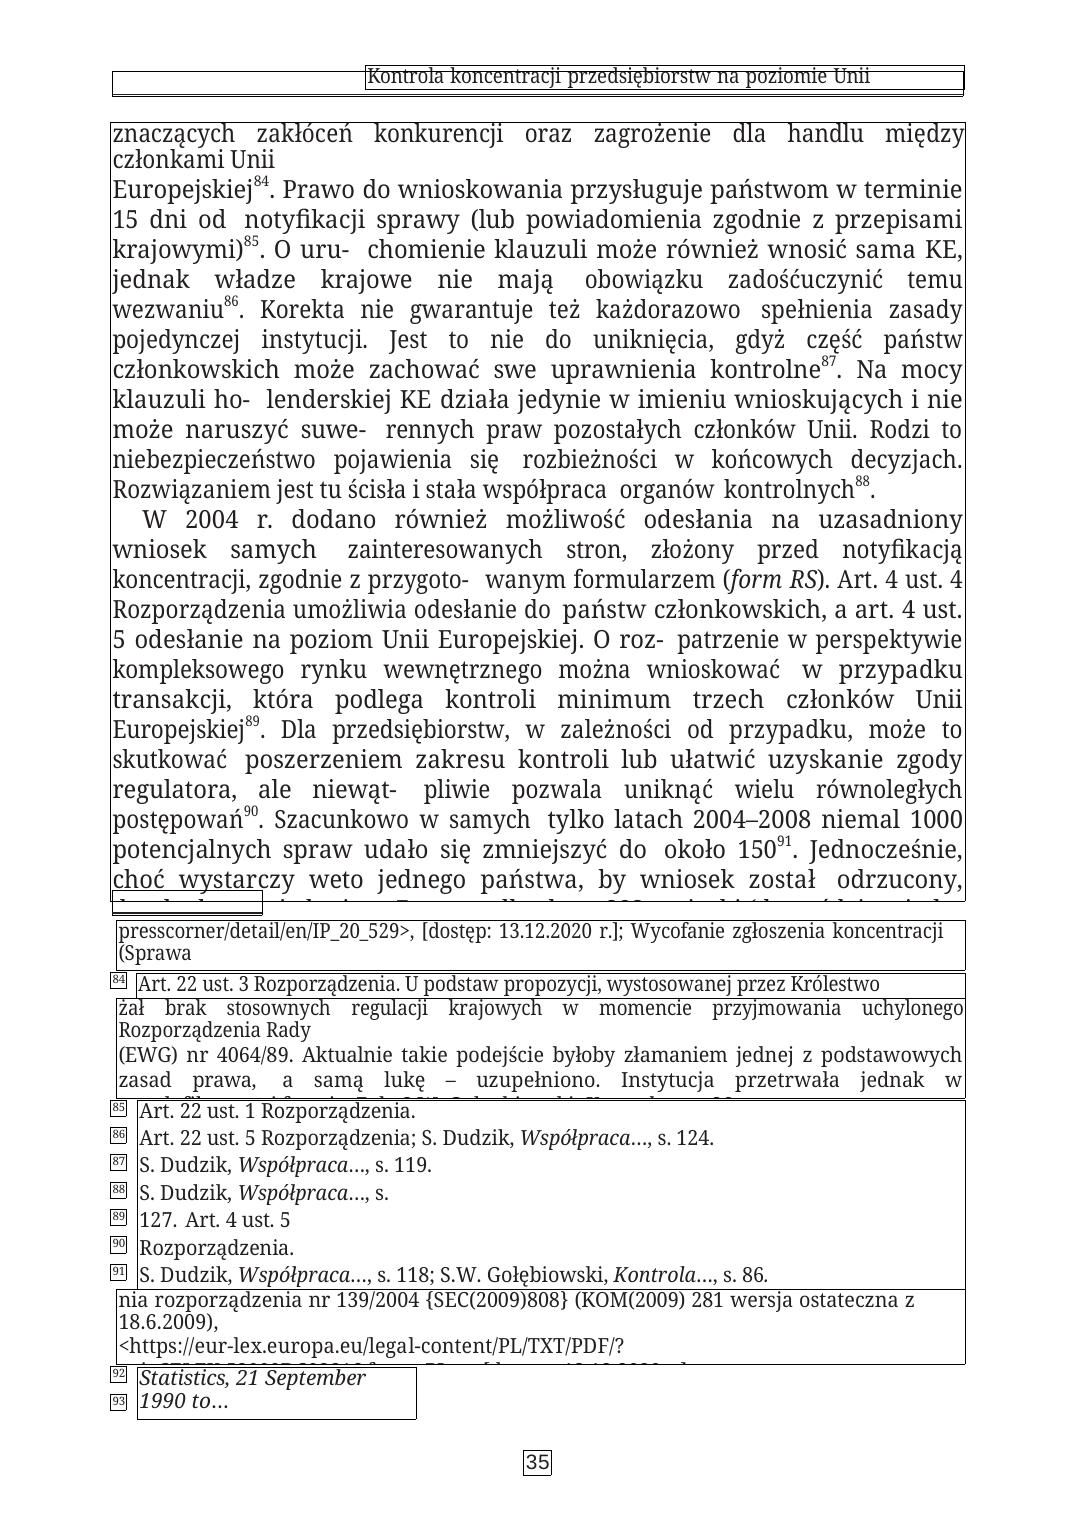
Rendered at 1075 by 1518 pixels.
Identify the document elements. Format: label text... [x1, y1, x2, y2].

text 86 [112, 1128, 126, 1141]
text nia rozporządzenia nr 139/2004 {SEC(2009)808} (KOM(2009) 281 wersja ostateczna z 18.6.2009), [118, 1290, 965, 1334]
text M.9547 – Johnson & Johnson/Tachosil) (Dz.U. UE C 124 z 17.4.2020). [118, 965, 964, 970]
text Europejskiej84. Prawo do wnioskowania przysługuje państwom w terminie 15 dni od notyfikacji sprawy (lub powiadomienia zgodnie z przepisami krajowymi)85. O uru- chomienie klauzuli może również wnosić sama KE, jednak władze krajowe nie mają obowiązku zadośćuczynić temu wezwaniu86. Korekta nie gwarantuje też każdorazowo spełnienia zasady pojedynczej instytucji. Jest to nie do uniknięcia, gdyż część państw członkowskich może zachować swe uprawnienia kontrolne87. Na mocy klauzuli ho- lenderskiej KE działa jedynie w imieniu wnioskujących i nie może naruszyć suwe- rennych praw pozostałych członków Unii. Rodzi to niebezpieczeństwo pojawienia się rozbieżności w końcowych decyzjach. Rozwiązaniem jest tu ścisła i stała współpraca organów kontrolnych88. [112, 174, 963, 504]
text S. Dudzik, Współpraca…, s. 118; S.W. Gołębiowski, Kontrola…, s. 86. [139, 1261, 964, 1288]
text 85 [112, 1101, 126, 1114]
text 92 [112, 1367, 126, 1381]
text 84 [112, 973, 126, 987]
text Art. 22 ust. 3 Rozporządzenia. U podstaw propozycji, wystosowanej przez Królestwo Niderlandów, le- [138, 974, 964, 998]
text 87 [112, 1155, 126, 1169]
text 90 [112, 1237, 126, 1251]
text 88 [112, 1183, 126, 1196]
text Statistics, 21 September 1990 to… [139, 1413, 416, 1419]
text W 2004 r. dodano również możliwość odesłania na uzasadniony wniosek samych zainteresowanych stron, złożony przed notyfikacją koncentracji, zgodnie z przygoto- wanym formularzem (form RS). Art. 4 ust. 4 Rozporządzenia umożliwia odesłanie do państw członkowskich, a art. 4 ust. 5 odesłanie na poziom Unii Europejskiej. O roz- patrzenie w perspektywie kompleksowego rynku wewnętrznego można wnioskować w przypadku transakcji, która podlega kontroli minimum trzech członków Unii Europejskiej89. Dla przedsiębiorstw, w zależności od przypadku, może to skutkować poszerzeniem zakresu kontroli lub ułatwić uzyskanie zgody regulatora, ale niewąt- pliwie pozwala uniknąć wielu równoległych postępowań90. Szacunkowo w samych tylko latach 2004–2008 niemal 1000 potencjalnych spraw udało się zmniejszyć do około 15091. Jednocześnie, choć wystarczy weto jednego państwa, by wniosek został odrzucony, doszło do tego jedynie w 7 przypadkach na 383 wnioski (do październi- ka 2020 r.)92. [112, 504, 963, 901]
text Art. 22 ust. 1 Rozporządzenia. [139, 1101, 964, 1123]
text presscorner/detail/en/IP_20_529>, [dostęp: 13.12.2020 r.]; Wycofanie zgłoszenia koncentracji (Sprawa [118, 921, 964, 965]
text Kontrola koncentracji przedsiębiorstw na poziomie Unii Europejskiej… [367, 66, 964, 71]
text Art. 22 ust. 5 Rozporządzenia; S. Dudzik, Współpraca…, s. 124. [139, 1123, 964, 1151]
text 35 [526, 1451, 551, 1474]
text S. Dudzik, Współpraca…, s. 119. [139, 1151, 964, 1178]
text S. Dudzik, Współpraca…, s. 127. Art. 4 ust. 5 Rozporządzenia. [139, 1178, 409, 1261]
text 89 [112, 1210, 126, 1223]
text 91 [112, 1265, 126, 1278]
text żał brak stosownych regulacji krajowych w momencie przyjmowania uchylonego Rozporządzenia Rady [118, 999, 964, 1042]
text <https://eur-lex.europa.eu/legal-content/PL/TXT/PDF/?uri=CELEX:52009DC0281&from=PL>, [dostęp: 13.12.2020 r.]. [118, 1334, 963, 1364]
text (EWG) nr 4064/89. Aktualnie takie podejście byłoby złamaniem jednej z podstawowych zasad prawa, a samą lukę – uzupełniono. Instytucja przetrwała jednak w zmodyfikowanej formie. Zob. S.W. Gołę- biowski, Kontrola…, s. 86. [118, 1042, 963, 1098]
text 93 [112, 1395, 126, 1408]
text znaczących zakłóceń konkurencji oraz zagrożenie dla handlu między członkami Unii [112, 123, 964, 174]
text Kontrola koncentracji przedsiębiorstw na poziomie Unii Europejskiej… [367, 72, 963, 89]
text Statistics, 21 September 1990 to… [139, 1368, 416, 1413]
